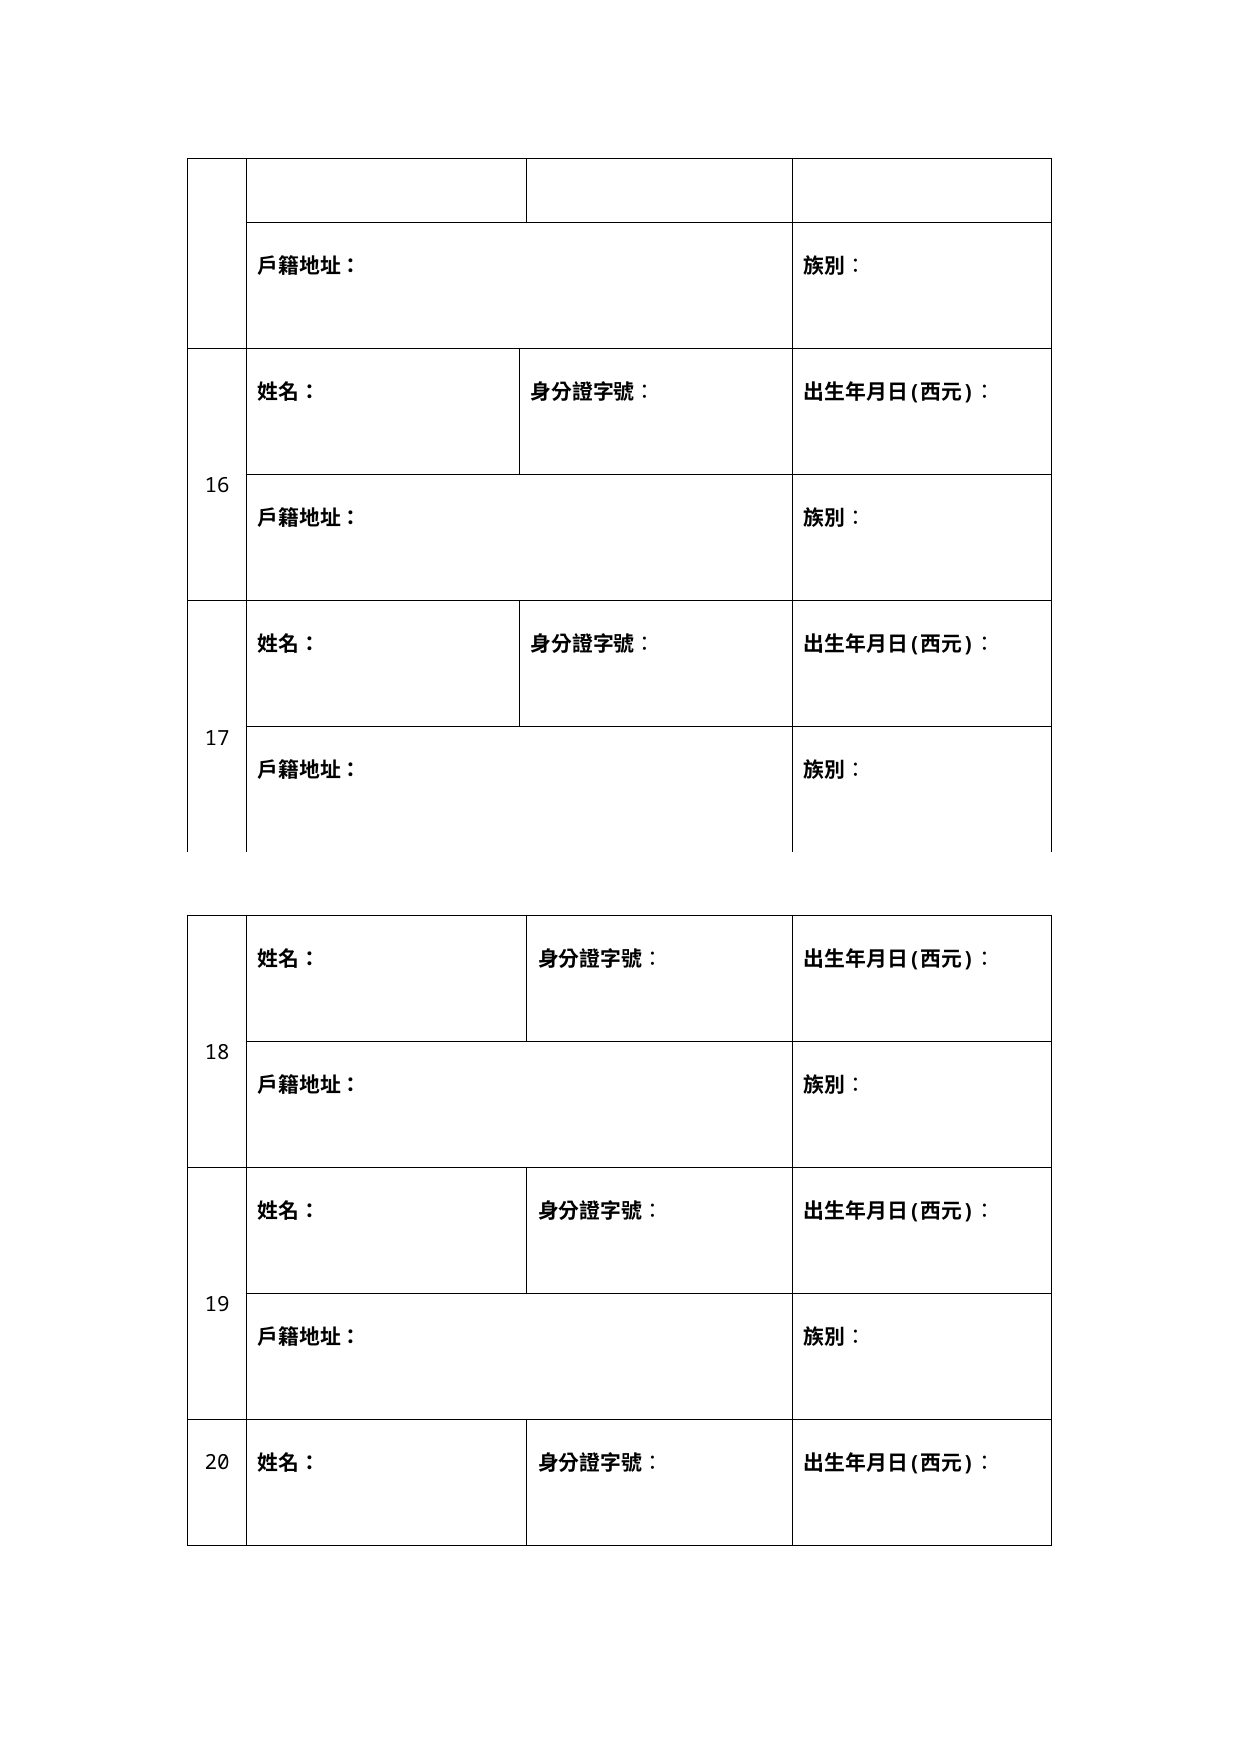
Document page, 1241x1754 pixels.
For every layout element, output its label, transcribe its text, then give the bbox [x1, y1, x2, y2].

table_cell 出生年月日(西元)： [793, 1420, 1051, 1545]
table_cell 18 [188, 916, 246, 1167]
table_cell 族別： [793, 1294, 1051, 1419]
table_cell 戶籍地址： [247, 1042, 792, 1167]
table_cell 戶籍地址： [247, 475, 792, 600]
table_cell 17 [188, 601, 246, 852]
table_cell [188, 852, 246, 914]
table_cell [188, 159, 246, 348]
table_cell 出生年月日(西元)： [793, 916, 1051, 1041]
table_cell [246, 852, 527, 914]
table_cell 姓名： [247, 1420, 526, 1545]
table_cell [247, 159, 526, 222]
table_cell 身分證字號： [527, 1420, 792, 1545]
table_cell 戶籍地址： [247, 223, 792, 348]
table_cell [793, 159, 1051, 222]
table_cell [527, 852, 792, 914]
table_cell 族別： [793, 727, 1051, 852]
table_cell 身分證字號： [527, 916, 792, 1041]
table_cell 20 [188, 1420, 246, 1545]
table_cell 身分證字號： [527, 1168, 792, 1293]
table_cell 姓名： [247, 601, 519, 726]
table_cell 出生年月日(西元)： [793, 349, 1051, 474]
table_cell 身分證字號： [520, 349, 792, 474]
table_cell 16 [188, 349, 246, 600]
table_cell 戶籍地址： [247, 1294, 792, 1419]
table_cell [793, 852, 1052, 914]
table_cell 身分證字號： [520, 601, 792, 726]
table_cell 族別： [793, 1042, 1051, 1167]
table_cell 出生年月日(西元)： [793, 601, 1051, 726]
table_cell [527, 159, 792, 222]
table_cell 19 [188, 1168, 246, 1419]
table_cell 族別： [793, 475, 1051, 600]
table_cell 戶籍地址： [247, 727, 792, 852]
table_cell 出生年月日(西元)： [793, 1168, 1051, 1293]
table_cell 姓名： [247, 349, 519, 474]
table_cell 姓名： [247, 1168, 526, 1293]
table_cell 姓名： [247, 916, 526, 1041]
table_cell 族別： [793, 223, 1051, 348]
